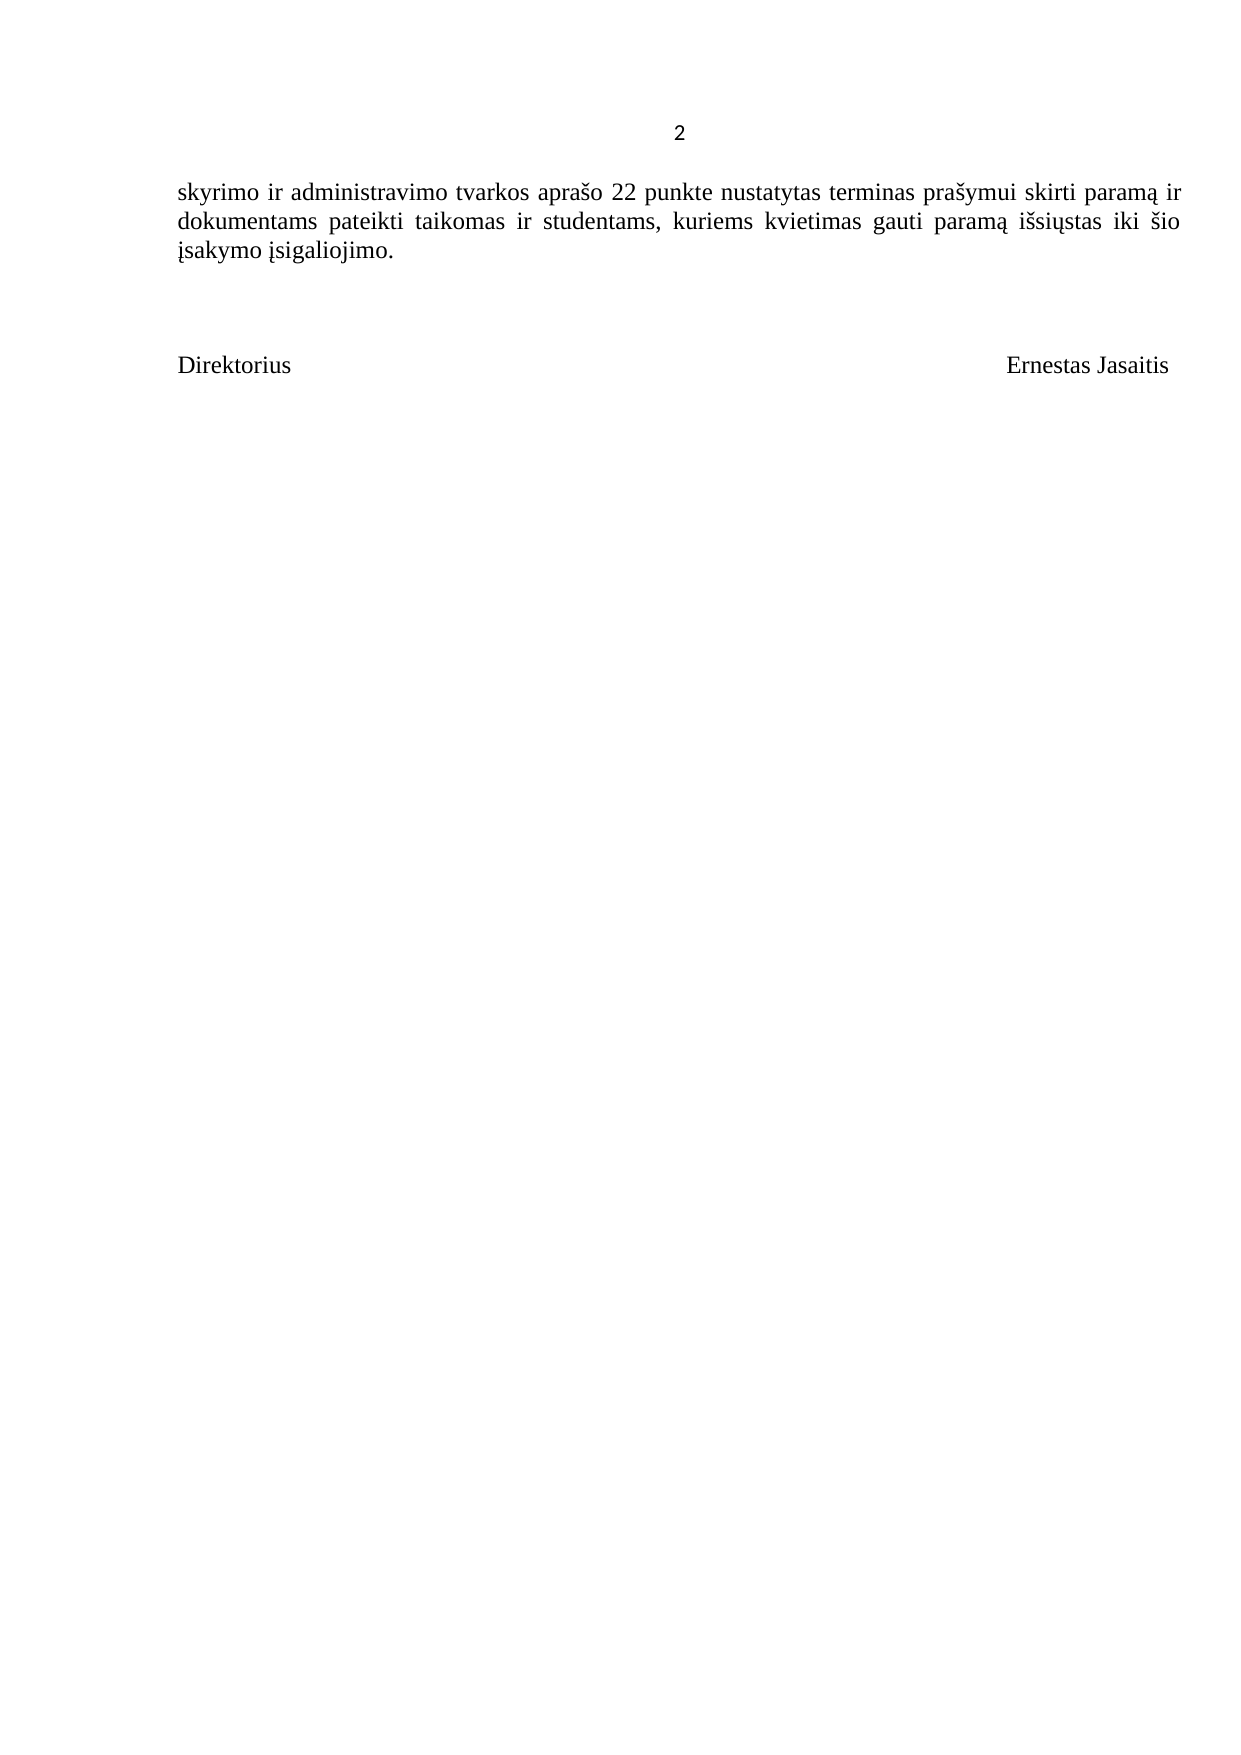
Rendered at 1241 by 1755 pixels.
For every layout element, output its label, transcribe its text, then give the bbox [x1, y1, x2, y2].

text Direktorius Ernestas Jasaitis [177, 350, 1181, 378]
text skyrimo ir administravimo tvarkos aprašo 22 punkte nustatytas terminas prašymui skirti paramą ir dokumentams pateikti taikomas ir studentams, kuriems kvietimas gauti paramą išsiųstas iki šio įsakymo įsigaliojimo. [177, 177, 1181, 263]
